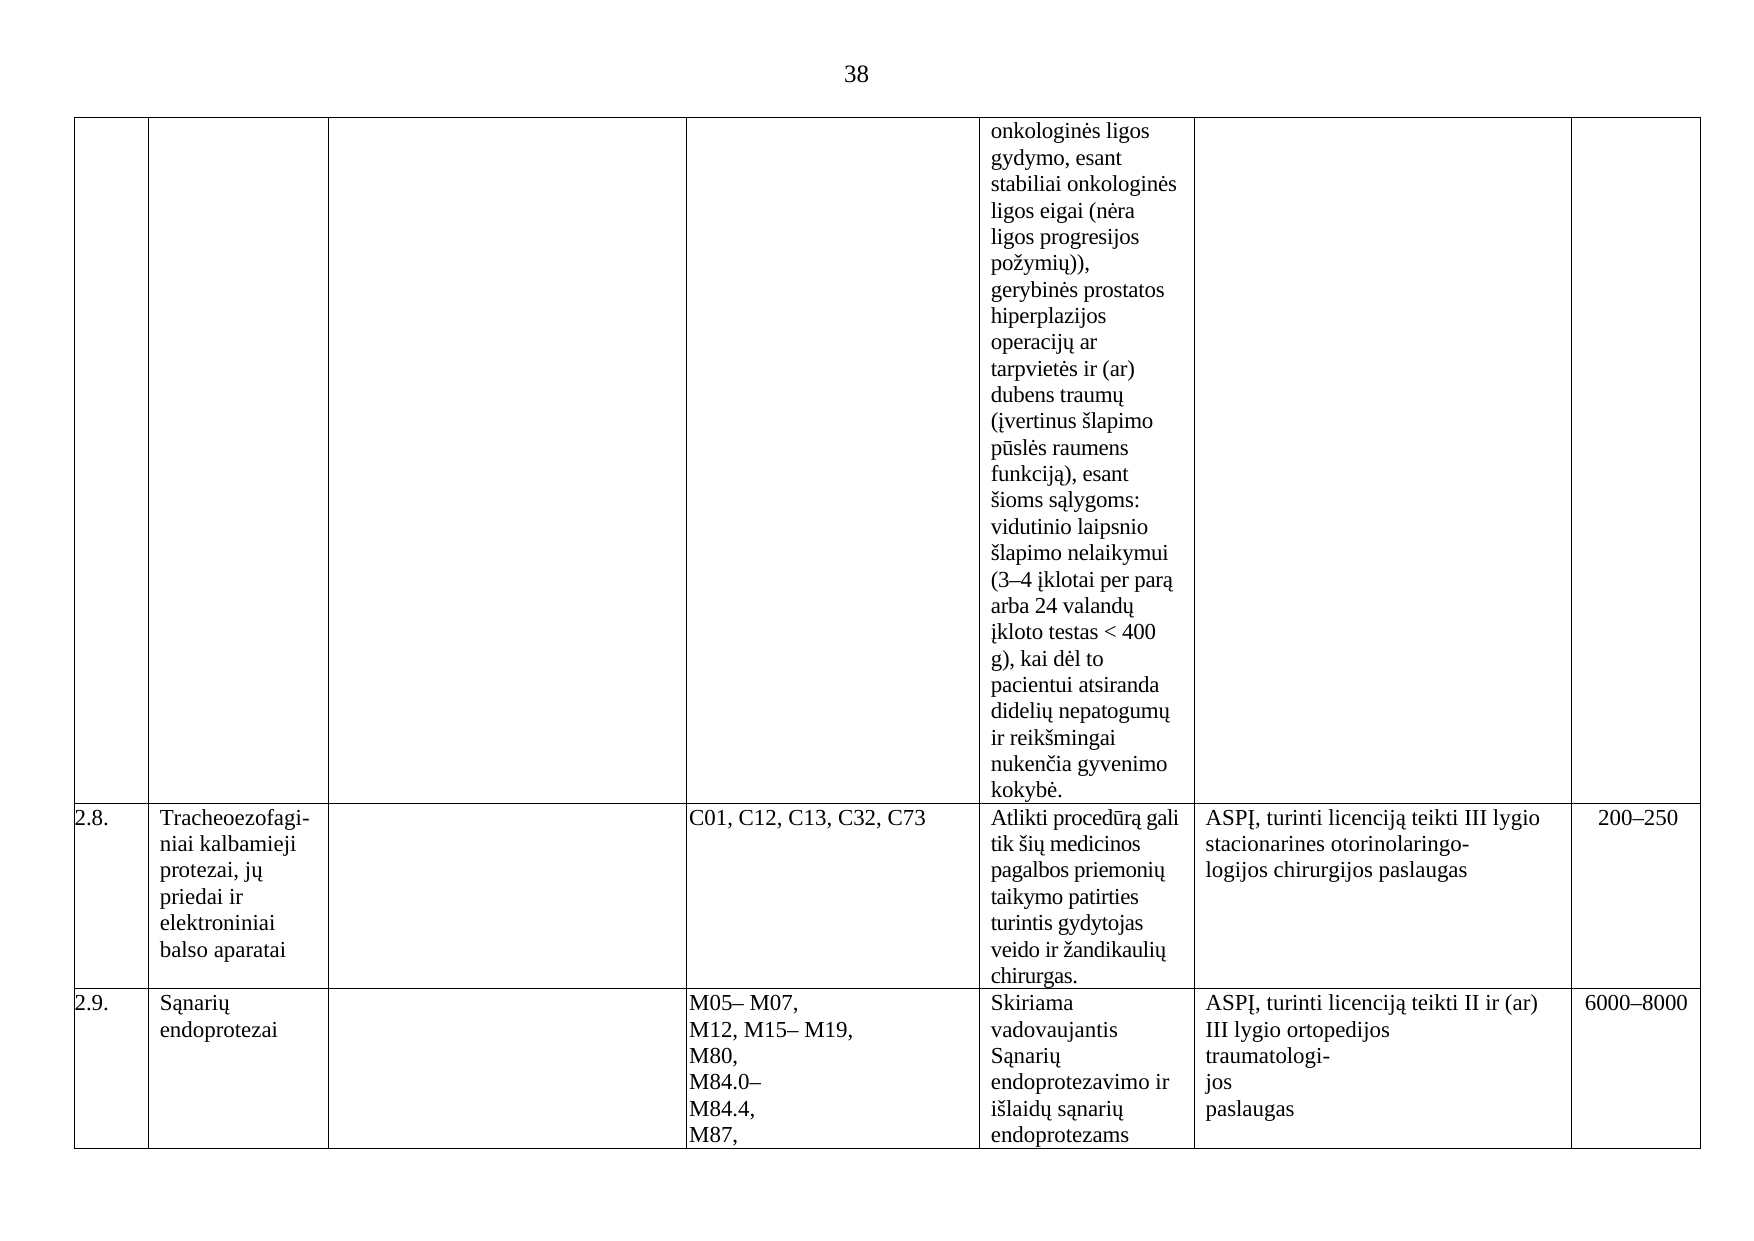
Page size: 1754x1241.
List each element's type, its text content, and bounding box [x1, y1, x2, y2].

table_cell [329, 804, 686, 988]
table_cell Tracheoezofagi- niai kalbamieji protezai, jų priedai ir elektroniniai balso aparatai [149, 804, 328, 988]
table_cell 6000–8000 [1572, 989, 1700, 1147]
table_cell [1572, 118, 1700, 803]
table_cell M05– M07, M12, M15– M19, M80, M84.0– M84.4, M87, [687, 989, 979, 1147]
table_cell [1195, 118, 1571, 803]
table_cell 200–250 [1572, 804, 1700, 988]
table_cell C01, C12, C13, C32, C73 [687, 804, 979, 988]
table_cell Sąnarių endoprotezai [149, 989, 328, 1147]
table_cell [149, 118, 328, 803]
table_cell ASPĮ, turinti licenciją teikti III lygio stacionarines otorinolaringo- logijos chirurgijos paslaugas [1195, 804, 1571, 988]
table_cell [75, 118, 148, 803]
table_cell Atlikti procedūrą gali tik šių medicinos pagalbos priemonių taikymo patirties turintis gydytojas veido ir žandikaulių chirurgas. [980, 804, 1194, 988]
table_cell 2.9. [75, 989, 148, 1147]
table_cell 2.8. [75, 804, 148, 988]
table_cell [329, 118, 686, 803]
table_cell [687, 118, 979, 803]
table_cell ASPĮ, turinti licenciją teikti II ir (ar) III lygio ortopedijos traumatologi- jos paslaugas [1195, 989, 1571, 1147]
table_cell Skiriama vadovaujantis Sąnarių endoprotezavimo ir išlaidų sąnarių endoprotezams [980, 989, 1194, 1147]
table_cell onkologinės ligos gydymo, esant stabiliai onkologinės ligos eigai (nėra ligos progresijos požymių)), gerybinės prostatos hiperplazijos operacijų ar tarpvietės ir (ar) dubens traumų (įvertinus šlapimo pūslės raumens funkciją), esant šioms sąlygoms: vidutinio laipsnio šlapimo nelaikymui (3–4 įklotai per parą arba 24 valandų įkloto testas < 400 g), kai dėl to pacientui atsiranda didelių nepatogumų ir reikšmingai nukenčia gyvenimo kokybė. [980, 118, 1194, 803]
table_cell [329, 989, 686, 1147]
